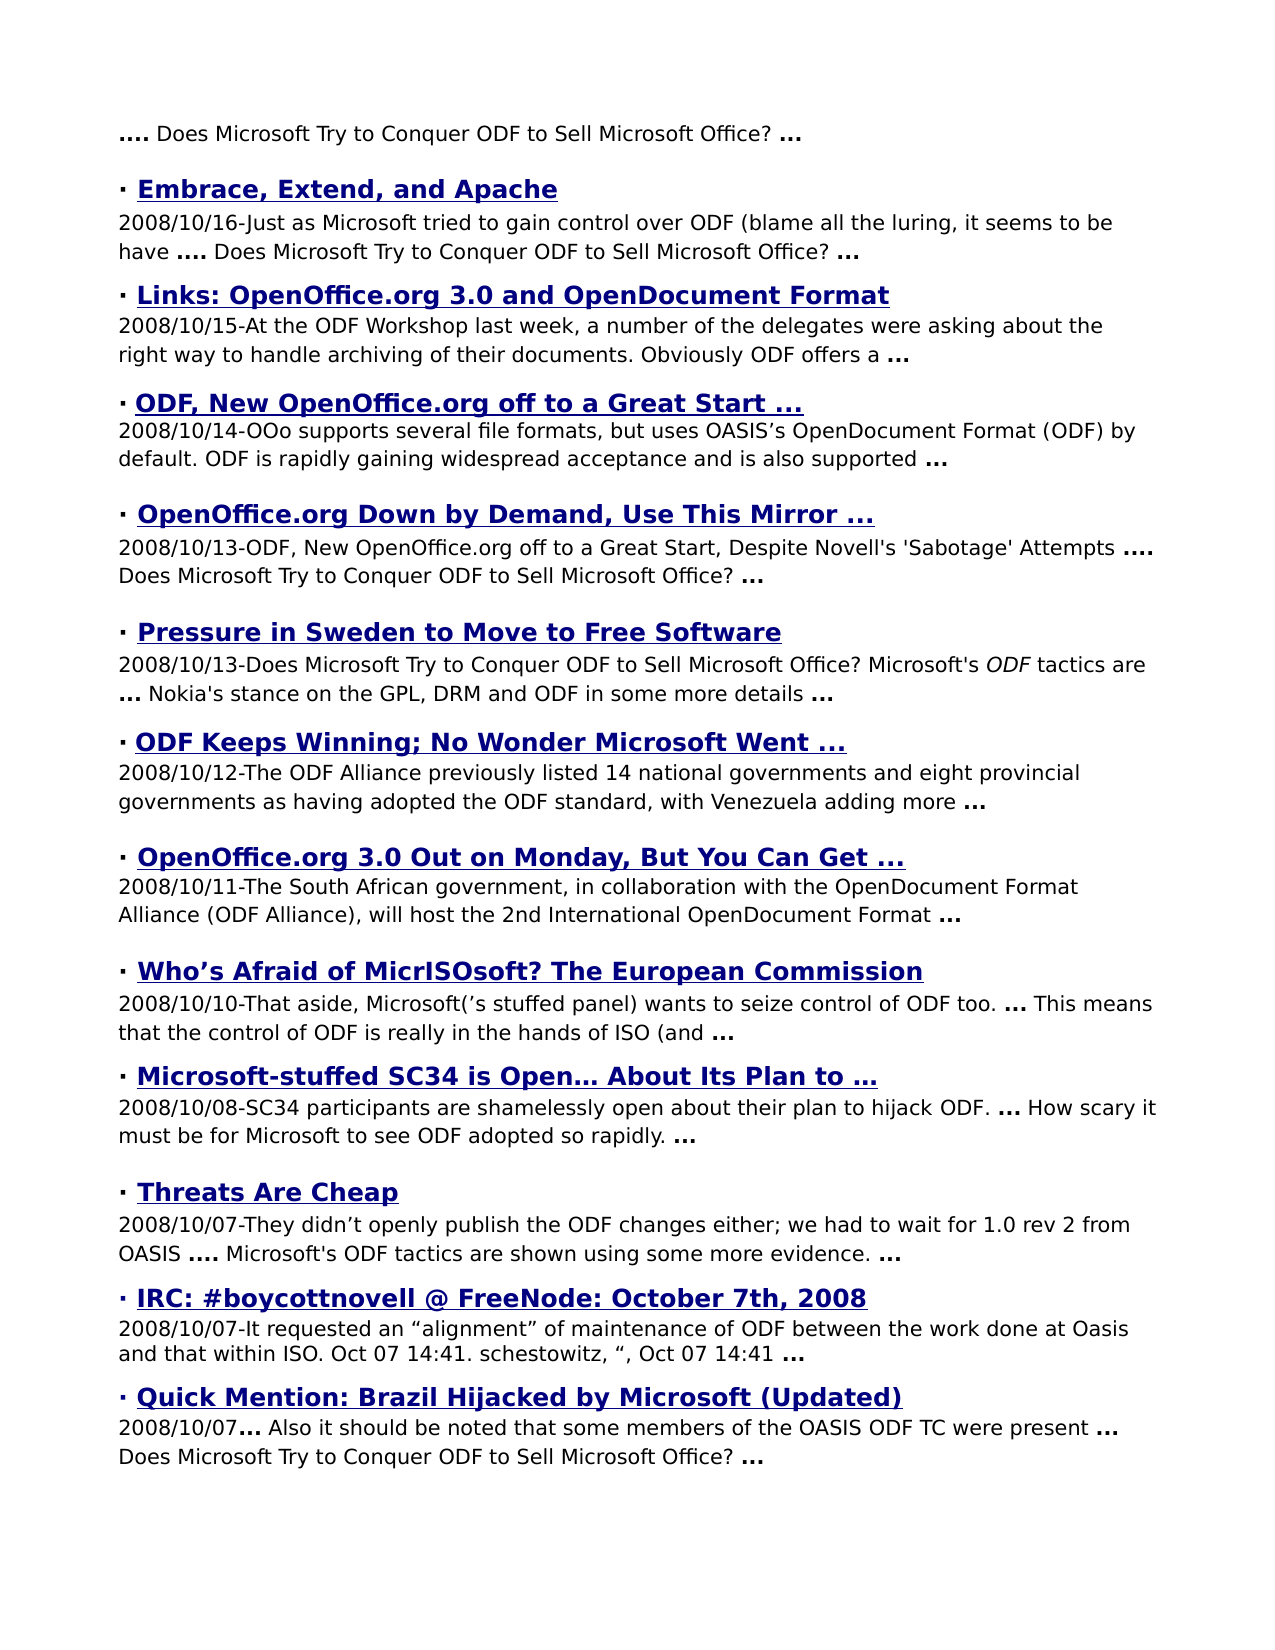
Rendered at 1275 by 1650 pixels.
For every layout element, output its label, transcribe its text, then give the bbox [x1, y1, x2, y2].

subtitle · ODF Keeps Winning; No Wonder Microsoft Went ... [118, 724, 1157, 757]
table_header 2008/10/15-At the ODF Workshop last week, a number of the delegates were asking about the right way to handle archiving of their documents. Obviously ODF offers a ... [118, 311, 1157, 381]
table_header 2008/10/16-Just as Microsoft tried to gain control over ODF (blame all the luring, it seems to be have .... Does Microsoft Try to Conquer ODF to Sell Microsoft Office? ... [118, 207, 1157, 277]
table_header 2008/10/11-The South African government, in collaboration with the OpenDocument Format Alliance (ODF Alliance), will host the 2nd International OpenDocument Format ... [118, 875, 1157, 941]
table_header 2008/10/13-ODF, New OpenOffice.org off to a Great Start, Despite Novell's 'Sabotage' Attempts .... Does Microsoft Try to Conquer ODF to Sell Microsoft Office? ... [118, 532, 1157, 602]
subtitle · OpenOffice.org Down by Demand, Use This Mirror ... [118, 489, 1157, 532]
subtitle · Pressure in Sweden to Move to Free Software [118, 606, 1157, 649]
table_header 2008/10/10-That aside, Microsoft(’s stuffed panel) wants to seize control of ODF too. ... This means that the control of ODF is really in the hands of ISO (and ... [118, 988, 1157, 1058]
subtitle · IRC: #boycottnovell @ FreeNode: October 7th, 2008 [118, 1284, 1157, 1313]
table_header 2008/10/12-The ODF Alliance previously listed 14 national governments and eight provincial governments as having adopted the ODF standard, with Venezuela adding more ... [118, 758, 1157, 827]
table_header .... Does Microsoft Try to Conquer ODF to Sell Microsoft Office? ... [118, 118, 1157, 159]
table_header 2008/10/14-OOo supports several file formats, but uses OASIS’s OpenDocument Format (ODF) by default. ODF is rapidly gaining widespread acceptance and is also supported ... [118, 419, 1157, 484]
subtitle · ODF, New OpenOffice.org off to a Great Start ... [118, 385, 1157, 419]
subtitle · OpenOffice.org 3.0 Out on Monday, But You Can Get ... [118, 832, 1157, 875]
subtitle · Embrace, Extend, and Apache [118, 164, 1157, 207]
subtitle · Threats Are Cheap [118, 1166, 1157, 1209]
table_header 2008/10/08-SC34 participants are shamelessly open about their plan to hijack ODF. ... How scary it must be for Microsoft to see ODF adopted so rapidly. ... [118, 1092, 1157, 1162]
table_header 2008/10/07-They didn’t openly publish the ODF changes either; we had to wait for 1.0 rev 2 from OASIS .... Microsoft's ODF tactics are shown using some more evidence. ... [118, 1209, 1157, 1279]
subtitle · Quick Mention: Brazil Hijacked by Microsoft (Updated) [118, 1383, 1157, 1412]
subtitle · Who’s Afraid of MicrISOsoft? The European Commission [118, 945, 1157, 988]
table_header 2008/10/07... Also it should be noted that some members of the OASIS ODF TC were present ... Does Microsoft Try to Conquer ODF to Sell Microsoft Office? ... [118, 1412, 1157, 1482]
table_header 2008/10/07-It requested an “alignment” of maintenance of ODF between the work done at Oasis and that within ISO. Oct 07 14:41. schestowitz, “, Oct 07 14:41 ... [118, 1313, 1157, 1378]
subtitle · Microsoft-stuffed SC34 is Open… About Its Plan to … [118, 1063, 1157, 1092]
subtitle · Links: OpenOffice.org 3.0 and OpenDocument Format [118, 281, 1157, 311]
table_header 2008/10/13-Does Microsoft Try to Conquer ODF to Sell Microsoft Office? Microsoft's ODF tactics are ... Nokia's stance on the GPL, DRM and ODF in some more details ... [118, 649, 1157, 719]
